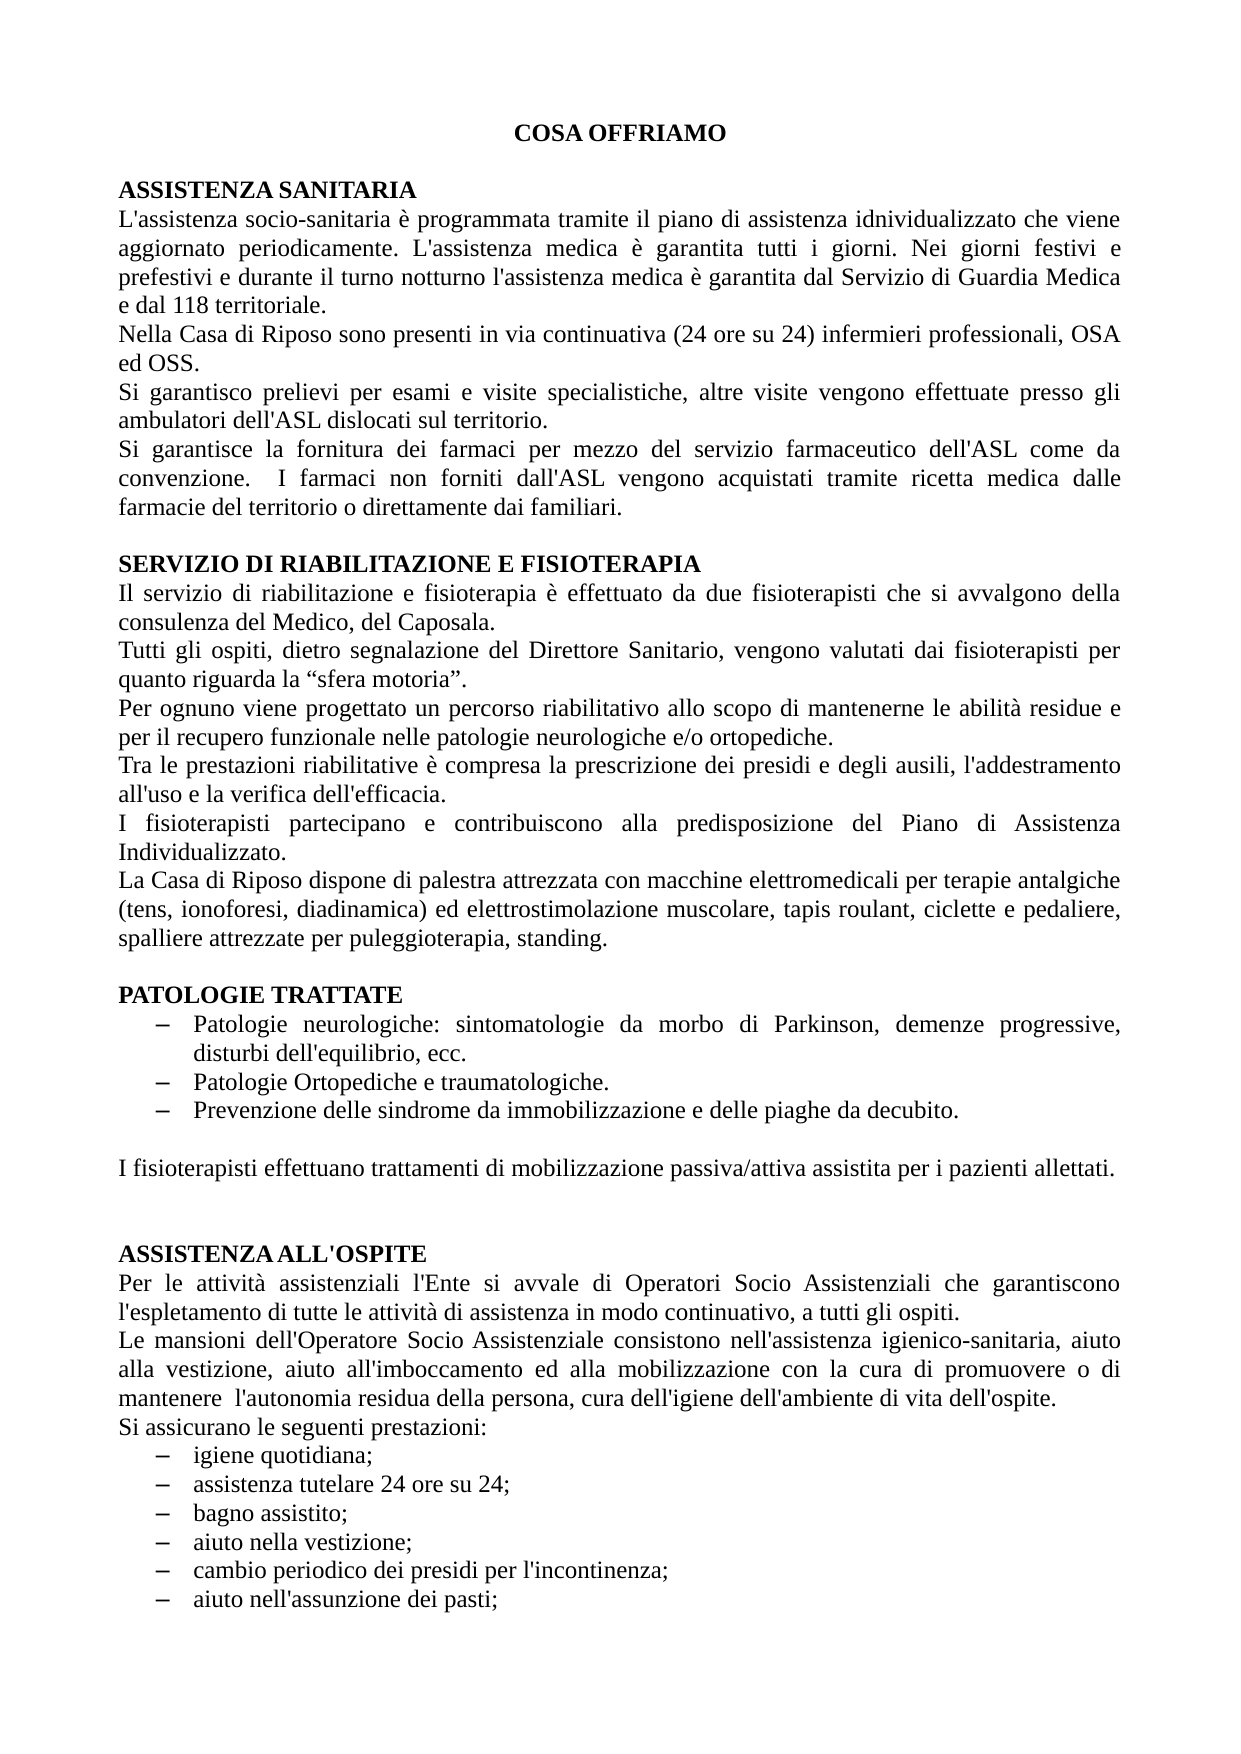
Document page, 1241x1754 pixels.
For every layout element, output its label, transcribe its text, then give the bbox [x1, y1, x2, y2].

text Tra le prestazioni riabilitative è compresa la prescrizione dei presidi e degli ausili, l'addestramento all'uso e la verifica dell'efficacia. [118, 751, 1122, 808]
text Si assicurano le seguenti prestazioni: [118, 1412, 1122, 1441]
text Tutti gli ospiti, dietro segnalazione del Direttore Sanitario, vengono valutati dai fisioterapisti per quanto riguarda la “sfera motoria”. [118, 636, 1122, 693]
text ASSISTENZA ALL'OSPITE [118, 1239, 1122, 1268]
list assistenza tutelare 24 ore su 24; [156, 1469, 1122, 1498]
text ASSISTENZA SANITARIA [118, 176, 1122, 204]
text L'assistenza socio-sanitaria è programmata tramite il piano di assistenza idnividualizzato che viene aggiornato periodicamente. L'assistenza medica è garantita tutti i giorni. Nei giorni festivi e prefestivi e durante il turno notturno l'assistenza medica è garantita dal Servizio di Guardia Medica e dal 118 territoriale. [118, 204, 1122, 319]
list igiene quotidiana; [156, 1441, 1122, 1469]
text Si garantisce la fornitura dei farmaci per mezzo del servizio farmaceutico dell'ASL come da convenzione. I farmaci non forniti dall'ASL vengono acquistati tramite ricetta medica dalle farmacie del territorio o direttamente dai familiari. [118, 434, 1122, 521]
text I fisioterapisti effettuano trattamenti di mobilizzazione passiva/attiva assistita per i pazienti allettati. [118, 1153, 1122, 1182]
text PATOLOGIE TRATTATE [118, 981, 1122, 1009]
text Per le attività assistenziali l'Ente si avvale di Operatori Socio Assistenziali che garantiscono l'espletamento di tutte le attività di assistenza in modo continuativo, a tutti gli ospiti. [118, 1268, 1122, 1326]
list Patologie Ortopediche e traumatologiche. [156, 1067, 1122, 1096]
text Nella Casa di Riposo sono presenti in via continuativa (24 ore su 24) infermieri professionali, OSA ed OSS. [118, 319, 1122, 377]
text Il servizio di riabilitazione e fisioterapia è effettuato da due fisioterapisti che si avvalgono della consulenza del Medico, del Caposala. [118, 578, 1122, 636]
text I fisioterapisti partecipano e contribuiscono alla predisposizione del Piano di Assistenza Individualizzato. [118, 808, 1122, 866]
text Le mansioni dell'Operatore Socio Assistenziale consistono nell'assistenza igienico-sanitaria, aiuto alla vestizione, aiuto all'imboccamento ed alla mobilizzazione con la cura di promuovere o di mantenere l'autonomia residua della persona, cura dell'igiene dell'ambiente di vita dell'ospite. [118, 1326, 1122, 1412]
list aiuto nell'assunzione dei pasti; [156, 1584, 1122, 1613]
text Per ognuno viene progettato un percorso riabilitativo allo scopo di mantenerne le abilità residue e per il recupero funzionale nelle patologie neurologiche e/o ortopediche. [118, 693, 1122, 751]
list aiuto nella vestizione; [156, 1527, 1122, 1556]
list bagno assistito; [156, 1498, 1122, 1527]
list Prevenzione delle sindrome da immobilizzazione e delle piaghe da decubito. [156, 1096, 1122, 1124]
text Si garantisco prelievi per esami e visite specialistiche, altre visite vengono effettuate presso gli ambulatori dell'ASL dislocati sul territorio. [118, 377, 1122, 434]
list Patologie neurologiche: sintomatologie da morbo di Parkinson, demenze progressive, disturbi dell'equilibrio, ecc. [156, 1009, 1122, 1067]
text La Casa di Riposo dispone di palestra attrezzata con macchine elettromedicali per terapie antalgiche (tens, ionoforesi, diadinamica) ed elettrostimolazione muscolare, tapis roulant, ciclette e pedaliere, spalliere attrezzate per puleggioterapia, standing. [118, 866, 1122, 952]
text COSA OFFRIAMO [118, 118, 1122, 147]
text SERVIZIO DI RIABILITAZIONE E FISIOTERAPIA [118, 549, 1122, 578]
list cambio periodico dei presidi per l'incontinenza; [156, 1556, 1122, 1584]
